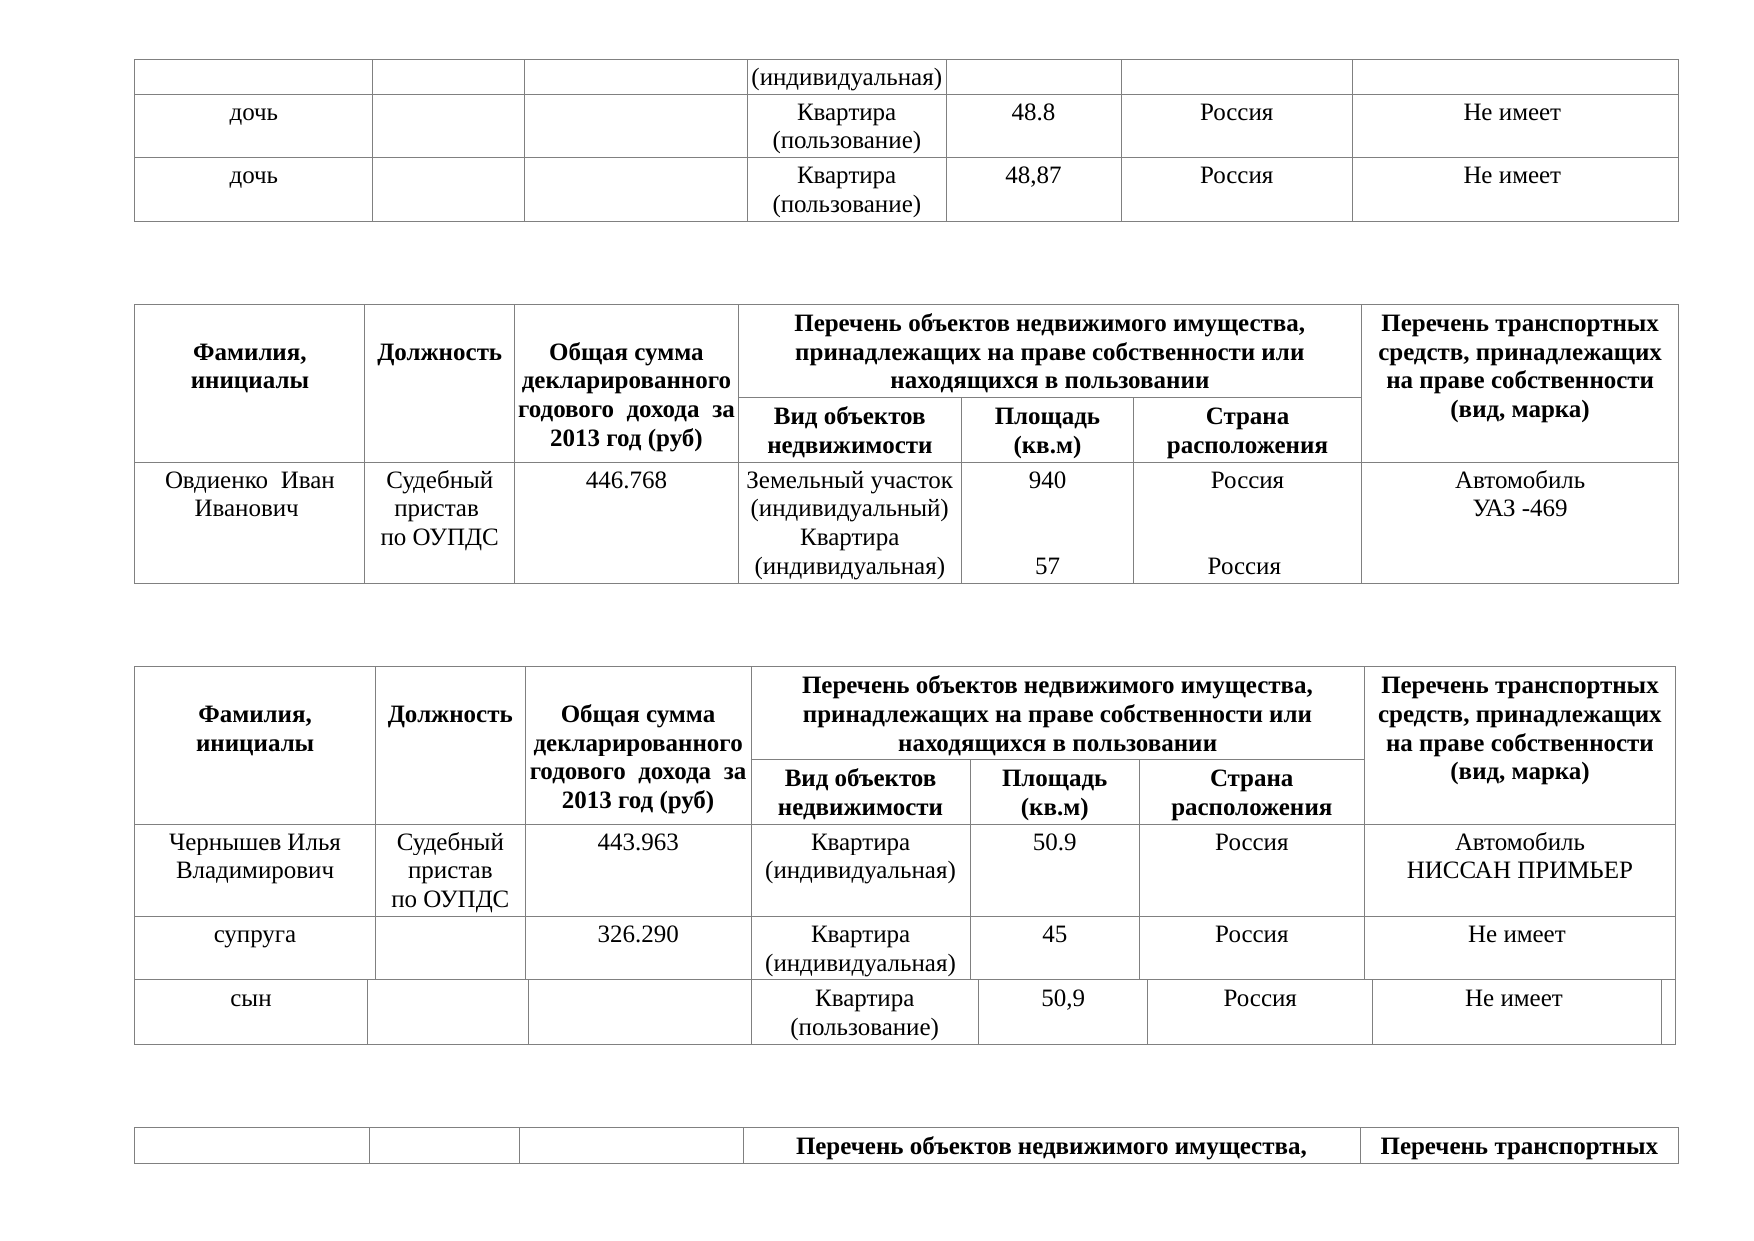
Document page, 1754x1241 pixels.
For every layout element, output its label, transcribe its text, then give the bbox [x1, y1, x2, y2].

table_cell [525, 60, 747, 94]
table_cell [1122, 60, 1352, 94]
table_cell [1353, 60, 1678, 94]
table_cell Земельный участок (индивидуальный) Квартира (индивидуальная) [739, 463, 961, 583]
table_cell Не имеет [1353, 95, 1678, 157]
table_cell Страна расположения [1134, 398, 1361, 462]
table_cell Страна расположения [1140, 760, 1364, 824]
table_cell Квартира (пользование) [752, 980, 978, 1044]
table_header Общая сумма декларированного годового дохода за 2013 год (руб) [515, 305, 738, 462]
table_cell Овдиенко Иван Иванович [135, 463, 364, 583]
table_cell Квартира (пользование) [748, 158, 946, 221]
table_header Фамилия, инициалы [135, 667, 375, 824]
table_cell 50.9 [971, 825, 1139, 916]
table_cell Не имеет [1373, 980, 1661, 1044]
table_cell Автомобиль НИССАН ПРИМЬЕР [1365, 825, 1675, 916]
table_cell Не имеет [1353, 158, 1678, 221]
table_cell [376, 917, 525, 979]
table_cell Квартира (индивидуальная) [752, 917, 970, 979]
table_cell Россия Россия [1134, 463, 1361, 583]
table_cell 48,8 [947, 60, 1121, 94]
table_cell дочь [135, 95, 372, 157]
table_header Должность [376, 667, 525, 824]
table_cell Россия [1148, 980, 1372, 1044]
table_cell Вид объектов недвижимости [752, 760, 970, 824]
table_cell [525, 158, 747, 221]
table_cell 48,87 [947, 158, 1121, 221]
table_cell Не имеет [1365, 917, 1675, 979]
table_header Перечень транспортных средств, принадлежащих на праве собственности (вид, марка) [1365, 667, 1675, 824]
table_header Перечень объектов недвижимого имущества, принадлежащих на праве собственности или находящихся в пользовании [739, 305, 1361, 397]
table_header Общая сумма декларированного годового дохода за 2013 год (руб) [526, 667, 751, 824]
table_header Перечень транспортных средств, принадлежащих на праве собственности (вид, марка) [1362, 305, 1678, 462]
table_cell 50,9 [979, 980, 1147, 1044]
table_header Перечень объектов недвижимого имущества, принадлежащих на праве собственности или находящихся в пользовании [752, 667, 1364, 759]
table_cell 443.963 [526, 825, 751, 916]
table_cell Россия [1122, 95, 1352, 157]
table_header [370, 1128, 519, 1163]
table_cell [529, 980, 751, 1044]
table_cell 940 57 [962, 463, 1133, 583]
table_cell Россия [1122, 158, 1352, 221]
table_cell 326.290 [526, 917, 751, 979]
table_cell Россия [1140, 825, 1364, 916]
table_cell 446.768 [515, 463, 738, 583]
table_cell [368, 980, 528, 1044]
table_cell Судебный пристав по ОУПДС [376, 825, 525, 916]
table_header Фамилия, инициалы [135, 305, 364, 462]
table_header [135, 1128, 369, 1163]
table_header Перечень объектов недвижимого имущества, [744, 1128, 1360, 1163]
table_cell Квартира (пользование) [748, 95, 946, 157]
table_cell Вид объектов недвижимости [739, 398, 961, 462]
table_cell [525, 95, 747, 157]
table_cell Площадь (кв.м) [971, 760, 1139, 824]
table_cell дочь [135, 158, 372, 221]
table_header Должность [365, 305, 514, 462]
table_cell Площадь (кв.м) [962, 398, 1133, 462]
table_cell [135, 60, 372, 94]
table_cell Квартира (индивидуальная) [752, 825, 970, 916]
table_cell Автомобиль УАЗ -469 [1362, 463, 1678, 583]
table_header [520, 1128, 743, 1163]
table_cell 48,8 [947, 95, 1121, 157]
table_cell Судебный пристав по ОУПДС [365, 463, 514, 583]
table_cell 45 [971, 917, 1139, 979]
table_cell сын [135, 980, 367, 1044]
table_cell Чернышев Илья Владимирович [135, 825, 375, 916]
table_cell [373, 95, 524, 157]
table_cell [373, 158, 524, 221]
table_cell [1662, 980, 1675, 1044]
table_cell (индивидуальная) [748, 60, 946, 94]
table_cell [373, 60, 524, 94]
table_header Перечень транспортных [1361, 1128, 1678, 1163]
table_cell Россия [1140, 917, 1364, 979]
table_cell супруга [135, 917, 375, 979]
